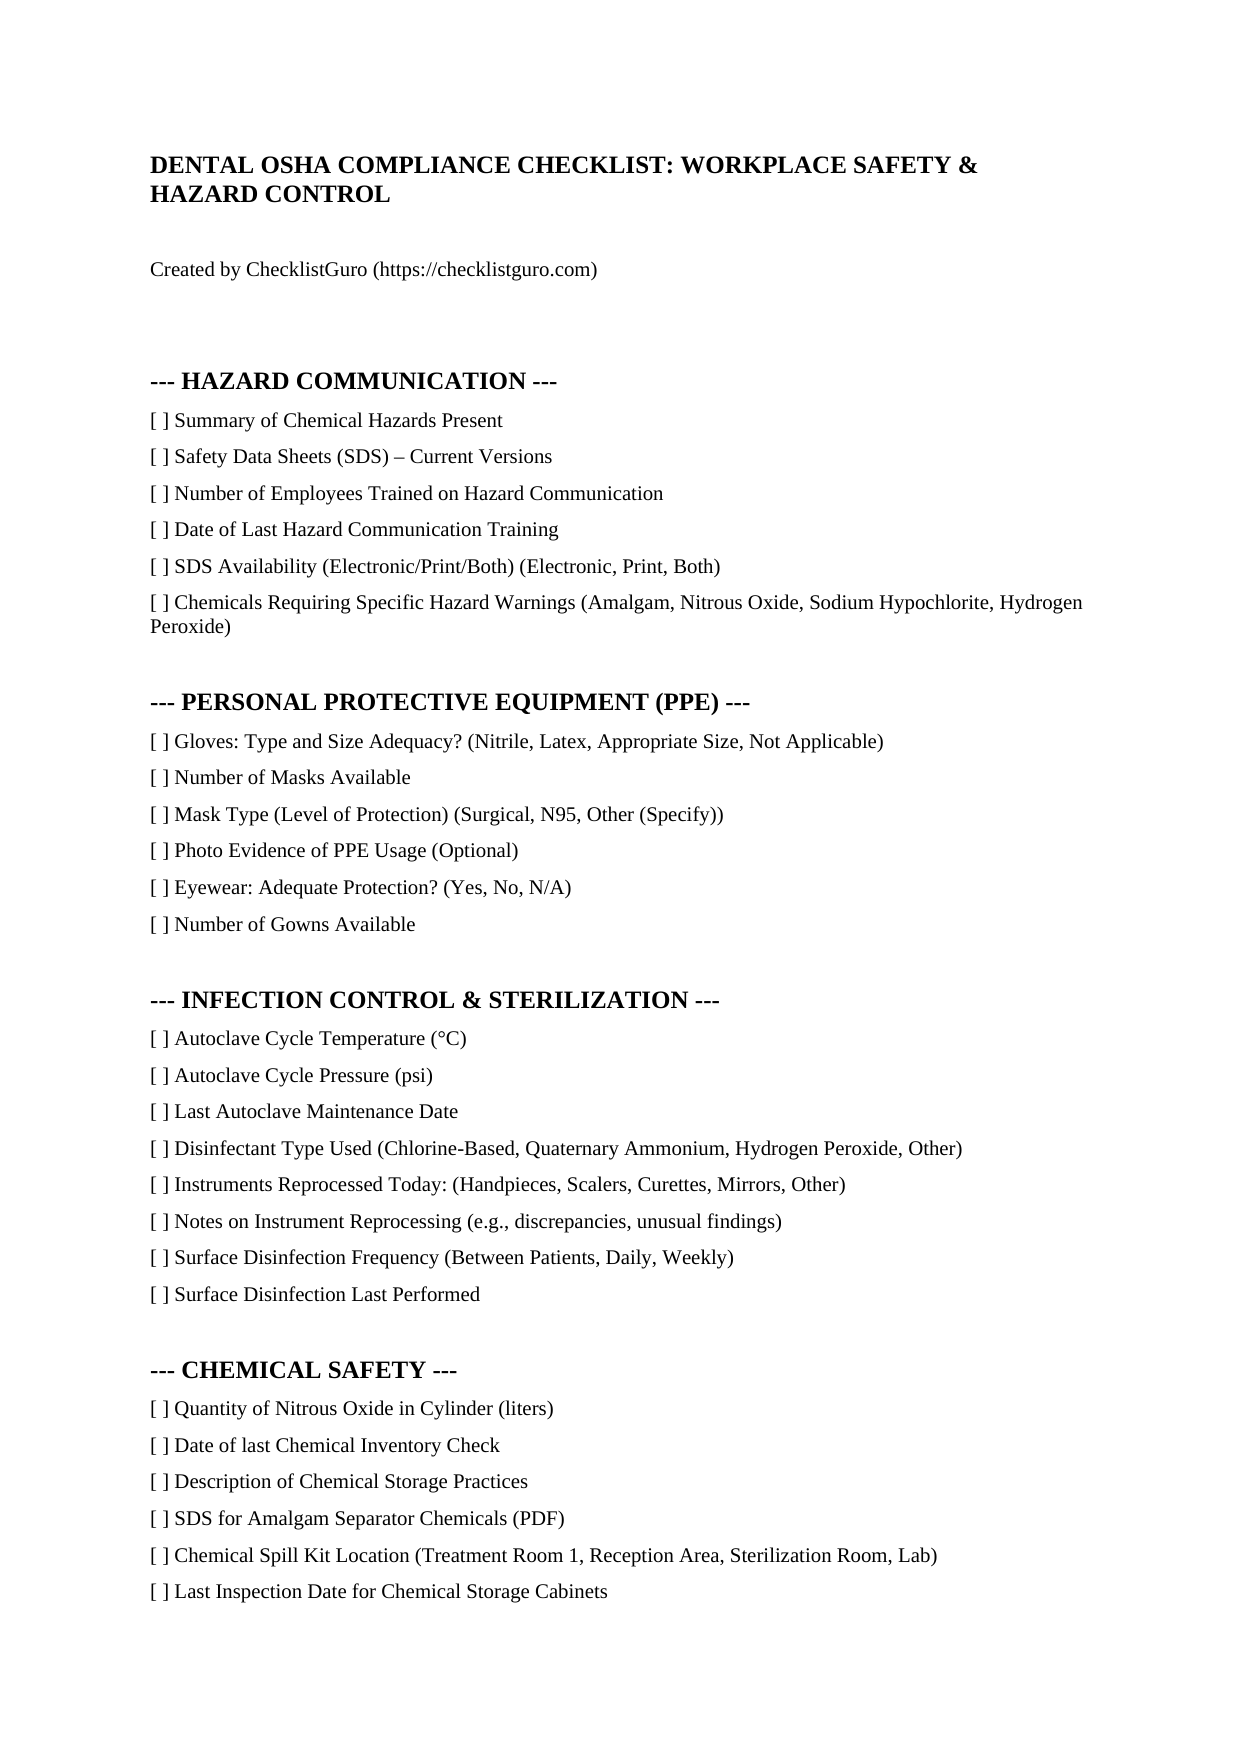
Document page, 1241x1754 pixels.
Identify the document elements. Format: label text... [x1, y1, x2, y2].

text Created by ChecklistGuro (https://checklistguro.com) [150, 257, 1090, 281]
text [ ] Autoclave Cycle Pressure (psi) [150, 1062, 1090, 1087]
text --- INFECTION CONTROL & STERILIZATION --- [150, 985, 1090, 1013]
text [ ] Last Autoclave Maintenance Date [150, 1099, 1090, 1123]
text [ ] Notes on Instrument Reprocessing (e.g., discrepancies, unusual findings) [150, 1209, 1090, 1233]
text [ ] Safety Data Sheets (SDS) – Current Versions [150, 444, 1090, 468]
text [ ] Surface Disinfection Frequency (Between Patients, Daily, Weekly) [150, 1245, 1090, 1269]
text DENTAL OSHA COMPLIANCE CHECKLIST: WORKPLACE SAFETY & HAZARD CONTROL [150, 150, 1090, 207]
text --- PERSONAL PROTECTIVE EQUIPMENT (PPE) --- [150, 687, 1090, 716]
text --- HAZARD COMMUNICATION --- [150, 366, 1090, 395]
text [ ] Photo Evidence of PPE Usage (Optional) [150, 838, 1090, 862]
text [ ] Instruments Reprocessed Today: (Handpieces, Scalers, Curettes, Mirrors, Other) [150, 1172, 1090, 1196]
text [ ] Mask Type (Level of Protection) (Surgical, N95, Other (Specify)) [150, 802, 1090, 826]
text [ ] Description of Chemical Storage Practices [150, 1469, 1090, 1493]
text [ ] Date of last Chemical Inventory Check [150, 1433, 1090, 1457]
text [ ] Chemicals Requiring Specific Hazard Warnings (Amalgam, Nitrous Oxide, Sodium Hypochlorite, Hydrogen Peroxide) [150, 590, 1090, 638]
text [ ] Last Inspection Date for Chemical Storage Cabinets [150, 1579, 1090, 1603]
text [ ] Gloves: Type and Size Adequacy? (Nitrile, Latex, Appropriate Size, Not Applicable) [150, 729, 1090, 753]
text [ ] Surface Disinfection Last Performed [150, 1282, 1090, 1306]
text [ ] Eyewear: Adequate Protection? (Yes, No, N/A) [150, 875, 1090, 899]
text [ ] SDS for Amalgam Separator Chemicals (PDF) [150, 1506, 1090, 1530]
text [ ] Number of Gowns Available [150, 912, 1090, 936]
text [ ] Summary of Chemical Hazards Present [150, 407, 1090, 432]
text [ ] Number of Masks Available [150, 765, 1090, 789]
text [ ] Number of Employees Trained on Hazard Communication [150, 481, 1090, 505]
text [ ] Chemical Spill Kit Location (Treatment Room 1, Reception Area, Sterilization Room, Lab) [150, 1542, 1090, 1567]
text [ ] Disinfectant Type Used (Chlorine-Based, Quaternary Ammonium, Hydrogen Peroxide, Other) [150, 1136, 1090, 1160]
text [ ] Date of Last Hazard Communication Training [150, 517, 1090, 541]
text [ ] Autoclave Cycle Temperature (°C) [150, 1026, 1090, 1050]
text [ ] Quantity of Nitrous Oxide in Cylinder (liters) [150, 1396, 1090, 1420]
text --- CHEMICAL SAFETY --- [150, 1355, 1090, 1384]
text [ ] SDS Availability (Electronic/Print/Both) (Electronic, Print, Both) [150, 554, 1090, 578]
